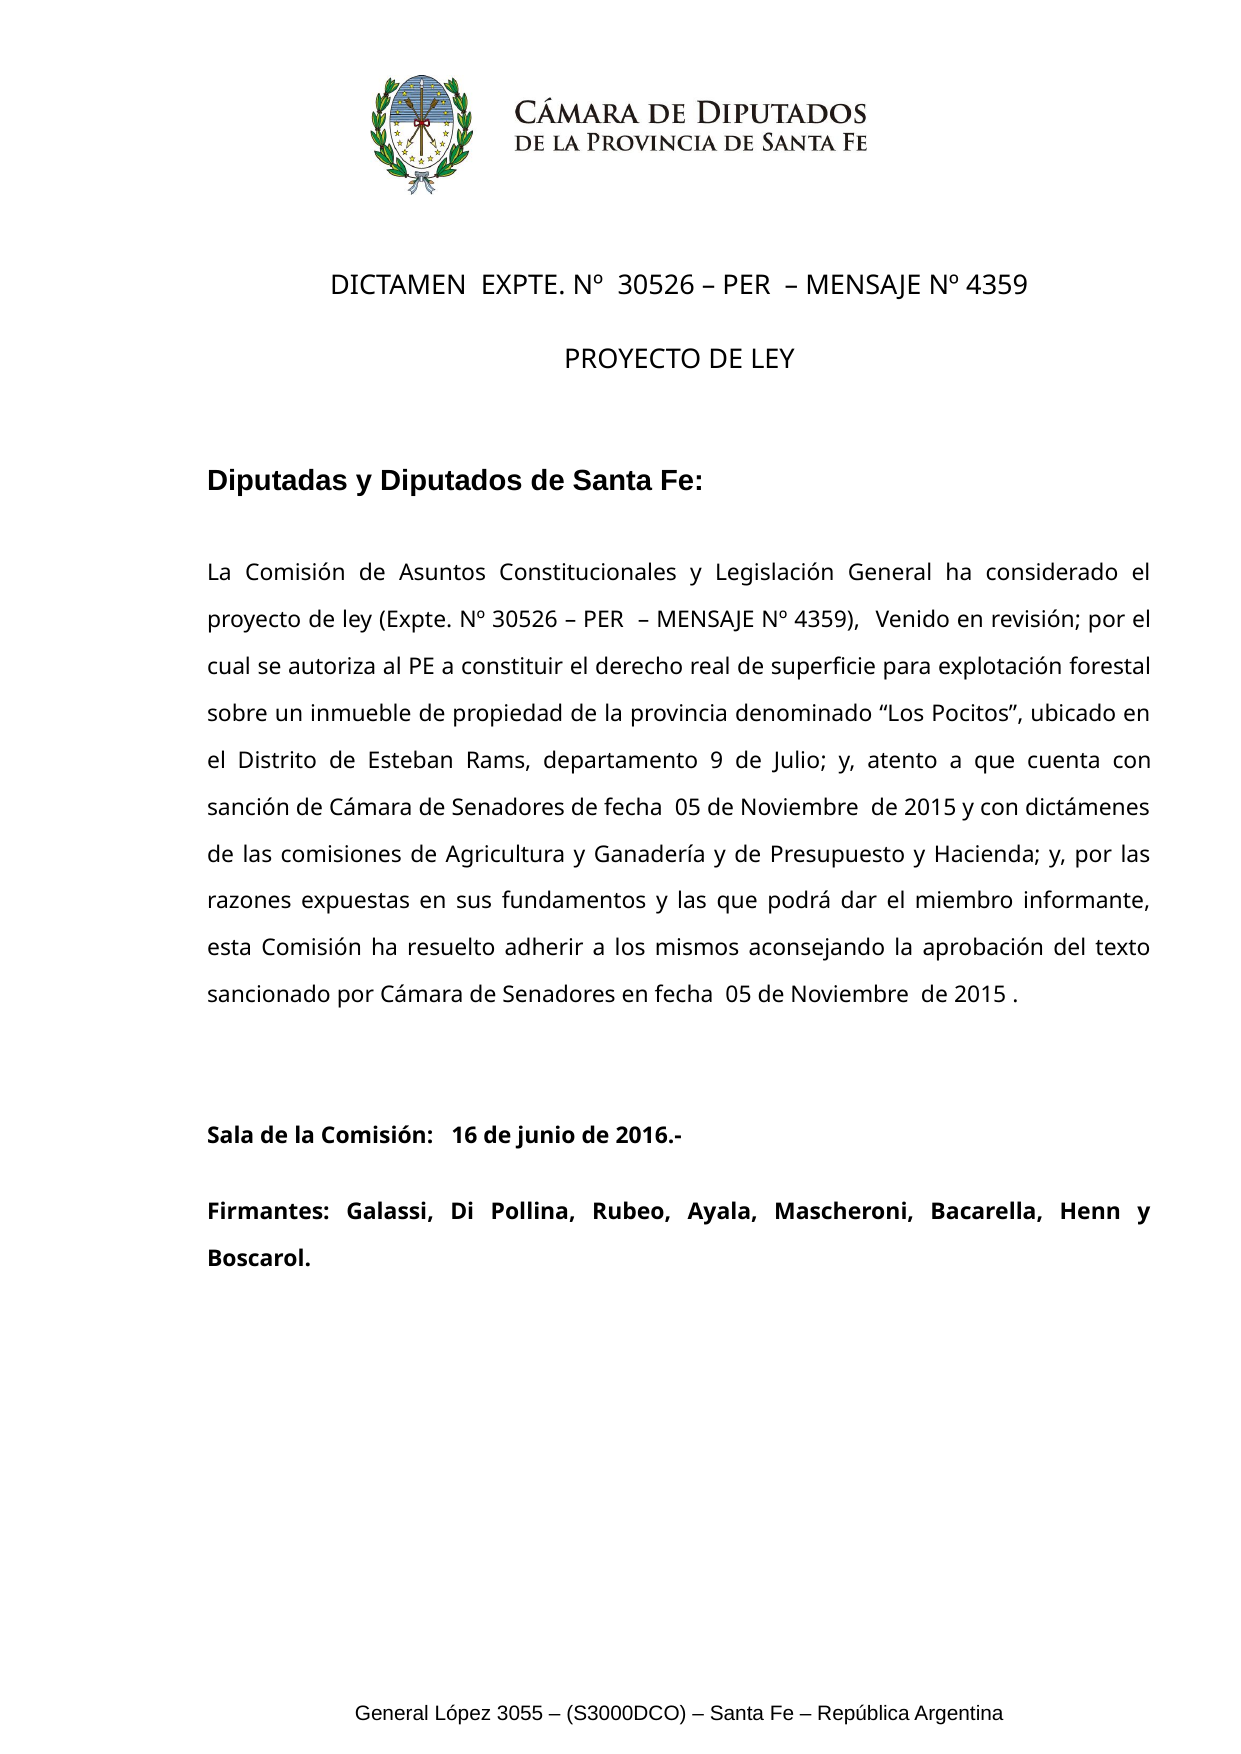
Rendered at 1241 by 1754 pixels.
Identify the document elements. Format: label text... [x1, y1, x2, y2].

picture [370, 75, 867, 199]
text Sala de la Comisión: 16 de junio de 2016.- [207, 1119, 1152, 1150]
subtitle Diputadas y Diputados de Santa Fe: [207, 463, 1152, 497]
text Firmantes: Galassi, Di Pollina, Rubeo, Ayala, Mascheroni, Bacarella, Henn y Boscarol. [207, 1195, 1152, 1273]
text PROYECTO DE LEY [207, 339, 1152, 376]
text La Comisión de Asuntos Constitucionales y Legislación General ha considerado el proyecto de ley (Expte. Nº 30526 – PER – MENSAJE Nº 4359), Venido en revisión; por el cual se autoriza al PE a constituir el derecho real de superficie para explotación forestal sobre un inmueble de propiedad de la provincia denominado “Los Pocitos”, ubicado en el Distrito de Esteban Rams, departamento 9 de Julio; y, atento a que cuenta con sanción de Cámara de Senadores de fecha 05 de Noviembre de 2015 y con dictámenes de las comisiones de Agricultura y Ganadería y de Presupuesto y Hacienda; y, por las razones expuestas en sus fundamentos y las que podrá dar el miembro informante, esta Comisión ha resuelto adherir a los mismos aconsejando la aprobación del texto sancionado por Cámara de Senadores en fecha 05 de Noviembre de 2015 . [207, 556, 1152, 1009]
text DICTAMEN EXPTE. Nº 30526 – PER – MENSAJE Nº 4359 [207, 265, 1152, 302]
